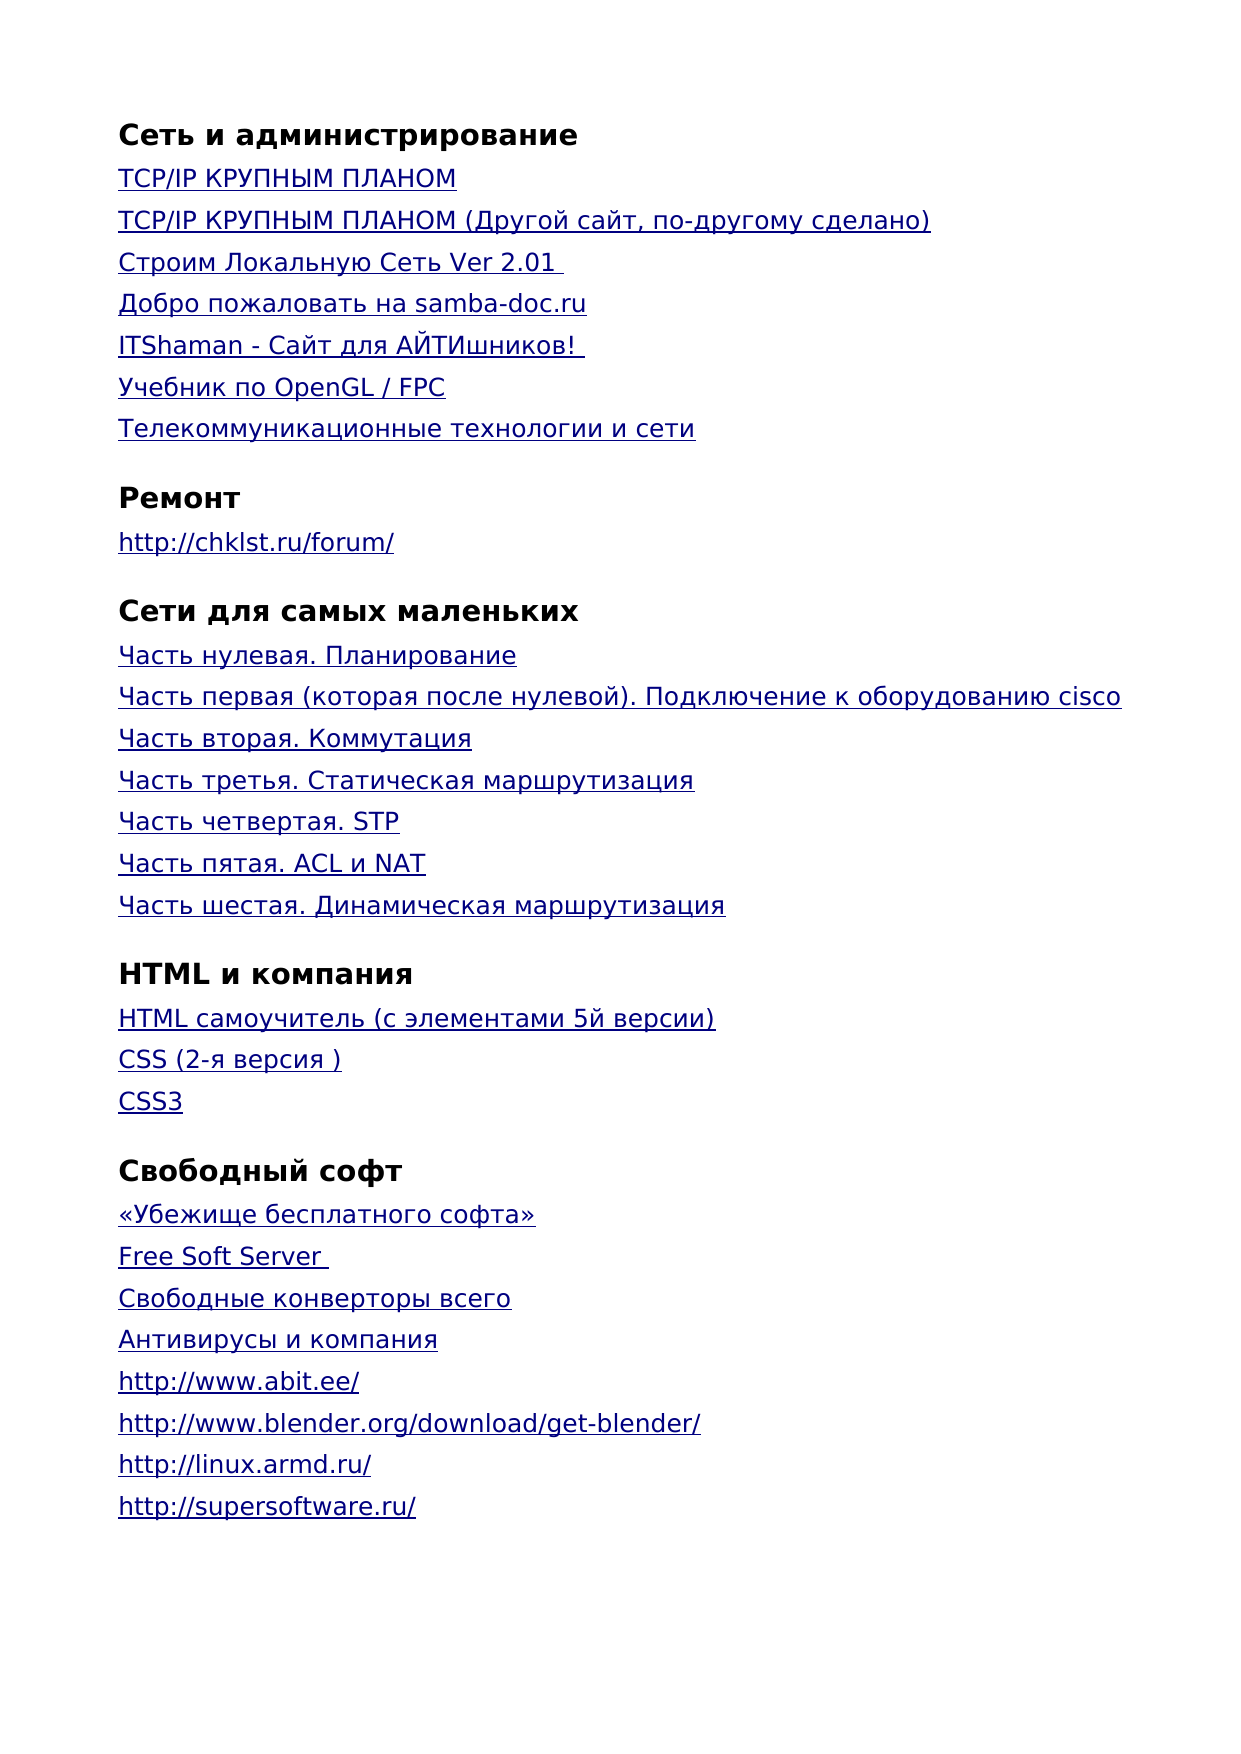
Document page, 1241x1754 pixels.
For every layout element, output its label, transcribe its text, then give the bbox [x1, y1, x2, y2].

text Часть первая (которая после нулевой). Подключение к оборудованию cisco [118, 682, 1122, 708]
text CSS (2-я версия ) [118, 1046, 1122, 1075]
text Часть вторая. Коммутация [118, 724, 1122, 753]
text TCP/IP КРУПНЫМ ПЛАНОМ [118, 164, 1122, 194]
text Строим Локальную Сеть Ver 2.01 [118, 248, 1122, 277]
subtitle Сеть и администрирование [118, 118, 1122, 152]
text Свободные конверторы всего [118, 1284, 1122, 1313]
text Часть пятая. ACL и NAT [118, 849, 1122, 878]
text http://supersoftware.ru/ [118, 1492, 1122, 1521]
text Free Soft Server [118, 1242, 1122, 1271]
text Часть третья. Статическая маршрутизация [118, 766, 1122, 795]
text CSS3 [118, 1087, 1122, 1116]
text Часть шестая. Динамическая маршрутизация [118, 891, 1122, 920]
text Телекоммуникационные технологии и сети [118, 414, 1122, 444]
text «Убежище бесплатного софта» [118, 1200, 1122, 1229]
text HTML самоучитель (с элементами 5й версии) [118, 1004, 1122, 1033]
subtitle HTML и компания [118, 957, 1122, 991]
text Антивирусы и компания [118, 1325, 1122, 1354]
subtitle Свободный софт [118, 1154, 1122, 1188]
text Добро пожаловать на samba-doc.ru [118, 289, 1122, 319]
text Учебник по OpenGL / FPC [118, 373, 1122, 402]
text Часть нулевая. Планирование [118, 641, 1122, 670]
text Часть четвертая. STP [118, 807, 1122, 837]
text http://linux.armd.ru/ [118, 1450, 1122, 1479]
text http://www.blender.org/download/get-blender/ [118, 1409, 1122, 1438]
text http://chklst.ru/forum/ [118, 528, 1122, 557]
subtitle Сети для самых маленьких [118, 594, 1122, 628]
text TCP/IP КРУПНЫМ ПЛАНОМ (Другой сайт, по-другому сделано) [118, 206, 1122, 235]
text ITShaman - Сайт для АЙТИшников! [118, 331, 1122, 360]
text http://www.abit.ee/ [118, 1367, 1122, 1396]
subtitle Ремонт [118, 481, 1122, 515]
